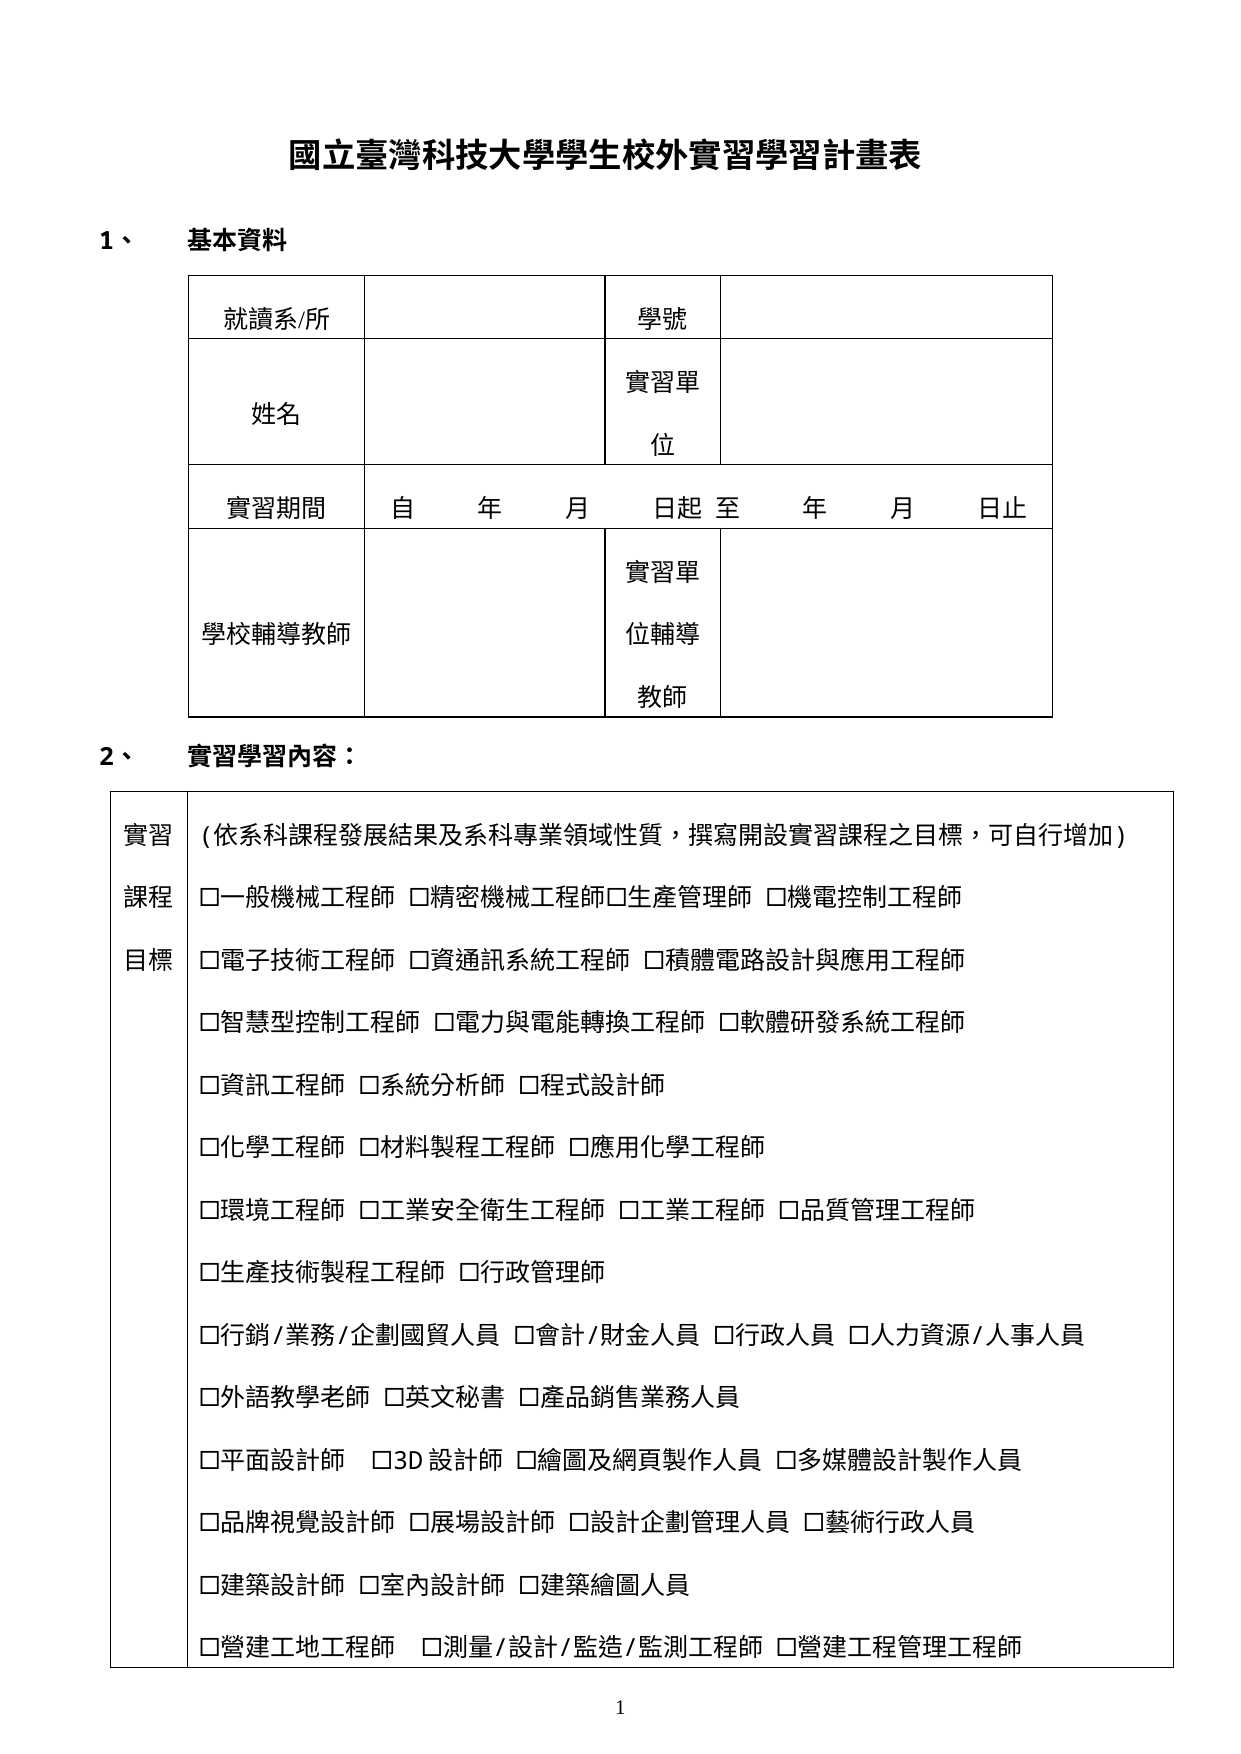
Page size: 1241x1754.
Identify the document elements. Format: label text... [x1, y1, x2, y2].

table_header [365, 276, 604, 338]
table_header 實習課程目標 [111, 792, 187, 1667]
table_cell 實習單位輔導教師 [606, 529, 720, 716]
text 國立臺灣科技大學學生校外實習學習計畫表 [158, 129, 1053, 177]
table_cell 實習期間 [189, 465, 364, 528]
table_cell 學校輔導教師 [189, 529, 364, 716]
table_cell 實習單位 [606, 339, 720, 464]
table_header [721, 276, 1052, 338]
table_cell [365, 339, 604, 464]
table_cell [721, 529, 1052, 716]
list 基本資料 [99, 220, 1053, 257]
table_header (依系科課程發展結果及系科專業領域性質，撰寫開設實習課程之目標，可自行增加) 一般機械工程師 精密機械工程師生產管理師 機電控制工程師 電子技術工程師 資通訊系統工程師 積體電路設計與應用工程師 智慧型控制工程師 電力與電能轉換工程師 軟體研發系統工程師 資訊工程師 系統分析師 程式設計師 化學工程師 材料製程工程師 應用化學工程師 環境工程師 工業安全衛生工程師 工業工程師 品質管理工程師 生產技術製程工程師 行政管理師 行銷/業務/企劃國貿人員 會計/財金人員 行政人員 人力資源/人事人員 外語教學老師 英文秘書 產品銷售業務人員 平面設計師 3D設計師 繪圖及網頁製作人員 多媒體設計製作人員 品牌視覺設計師 展場設計師 設計企劃管理人員 藝術行政人員 建築設計師 室內設計師 建築繪圖人員 營建工地工程師 測量/設計/監造/監測工程師 營建工程管理工程師 [188, 792, 1173, 1667]
table_header 學號 [606, 276, 720, 338]
table_cell [365, 529, 604, 716]
table_header 就讀系/所 [189, 276, 364, 338]
table_cell 姓名 [189, 339, 364, 464]
list 實習學習內容： [99, 736, 1053, 772]
table_cell [721, 339, 1052, 464]
table_cell 自 年 月 日起 至 年 月 日止 [365, 465, 1052, 528]
